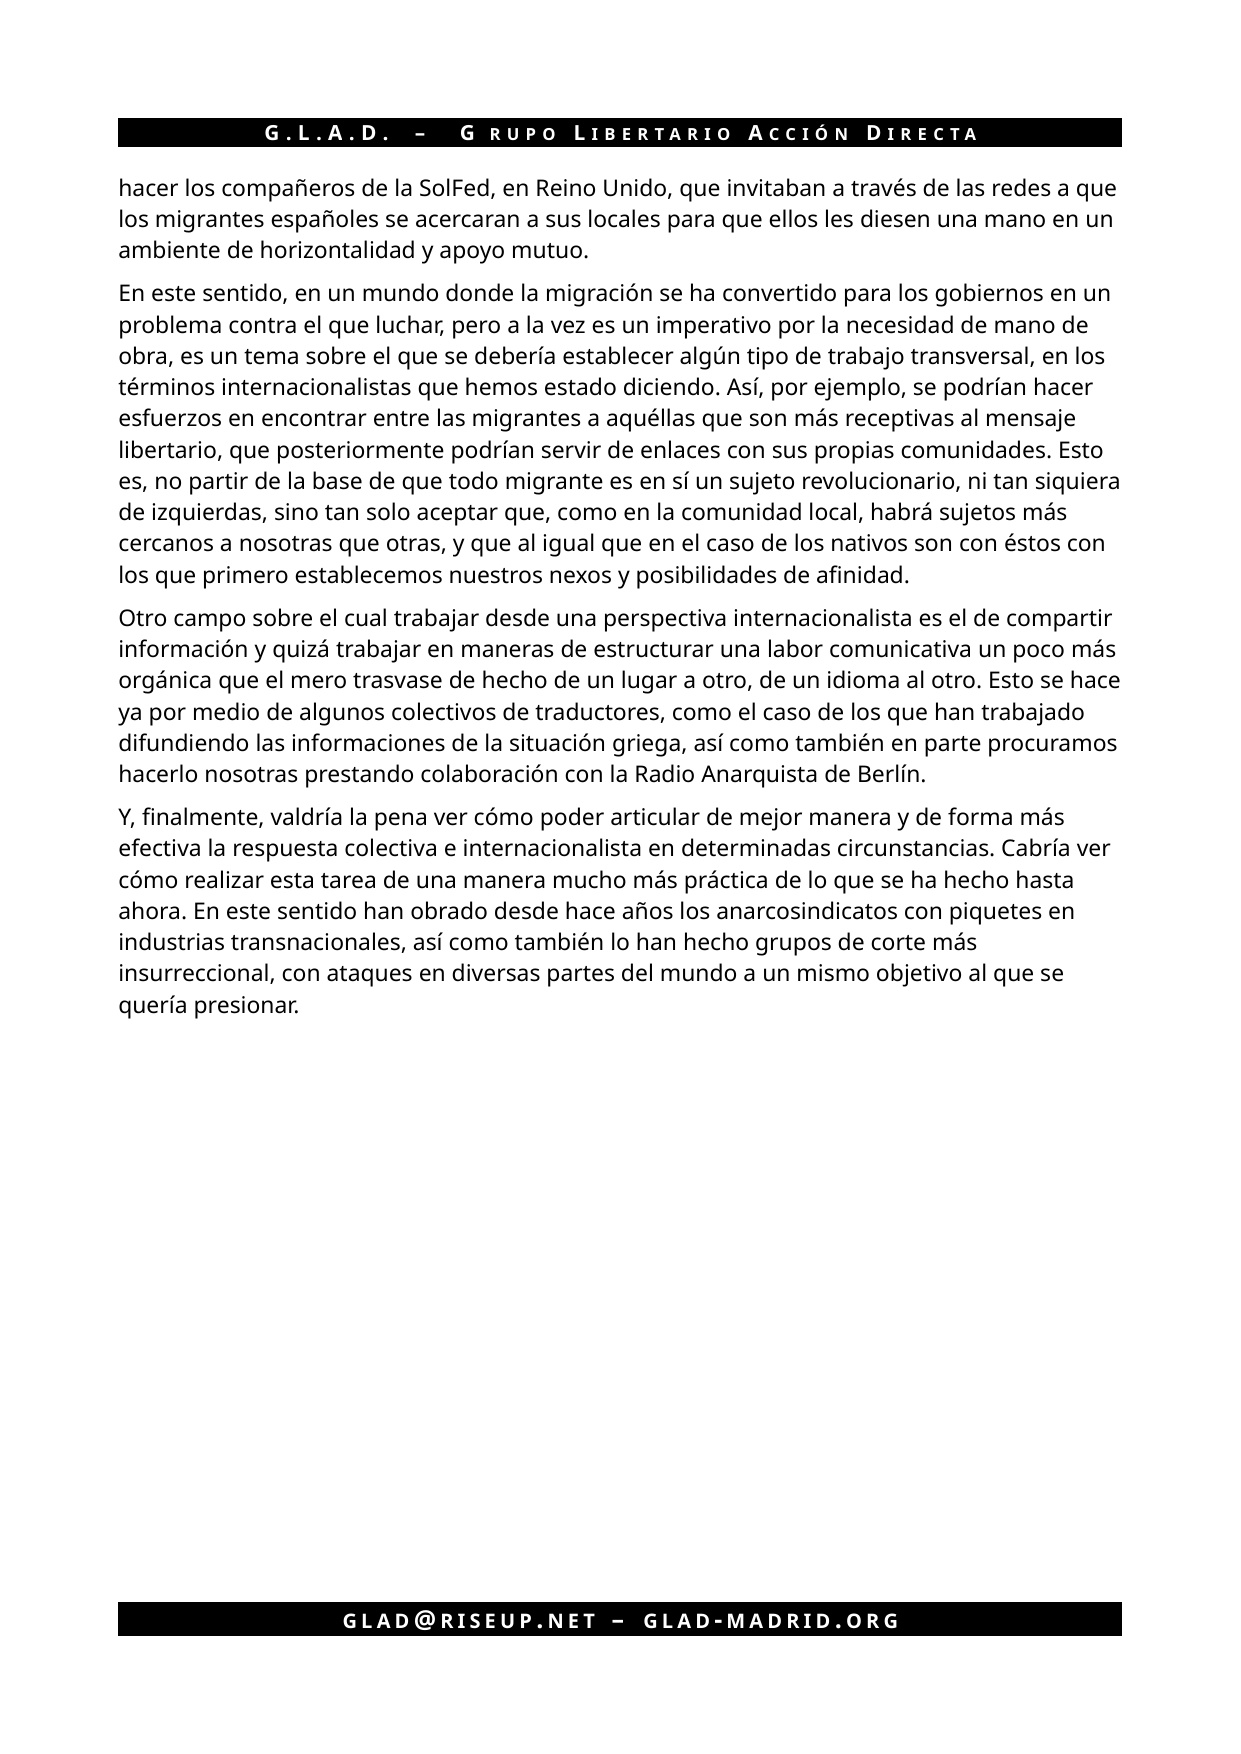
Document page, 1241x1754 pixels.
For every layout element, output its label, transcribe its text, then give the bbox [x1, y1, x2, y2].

text hacer los compañeros de la SolFed, en Reino Unido, que invitaban a través de las redes a que los migrantes españoles se acercaran a sus locales para que ellos les diesen una mano en un ambiente de horizontalidad y apoyo mutuo. [118, 172, 1122, 266]
text Otro campo sobre el cual trabajar desde una perspectiva internacionalista es el de compartir información y quizá trabajar en maneras de estructurar una labor comunicativa un poco más orgánica que el mero trasvase de hecho de un lugar a otro, de un idioma al otro. Esto se hace ya por medio de algunos colectivos de traductores, como el caso de los que han trabajado difundiendo las informaciones de la situación griega, así como también en parte procuramos hacerlo nosotras prestando colaboración con la Radio Anarquista de Berlín. [118, 602, 1122, 789]
text En este sentido, en un mundo donde la migración se ha convertido para los gobiernos en un problema contra el que luchar, pero a la vez es un imperativo por la necesidad de mano de obra, es un tema sobre el que se debería establecer algún tipo de trabajo transversal, en los términos internacionalistas que hemos estado diciendo. Así, por ejemplo, se podrían hacer esfuerzos en encontrar entre las migrantes a aquéllas que son más receptivas al mensaje libertario, que posteriormente podrían servir de enlaces con sus propias comunidades. Esto es, no partir de la base de que todo migrante es en sí un sujeto revolucionario, ni tan siquiera de izquierdas, sino tan solo aceptar que, como en la comunidad local, habrá sujetos más cercanos a nosotras que otras, y que al igual que en el caso de los nativos son con éstos con los que primero establecemos nuestros nexos y posibilidades de afinidad. [118, 277, 1122, 590]
text Y, finalmente, valdría la pena ver cómo poder articular de mejor manera y de forma más efectiva la respuesta colectiva e internacionalista en determinadas circunstancias. Cabría ver cómo realizar esta tarea de una manera mucho más práctica de lo que se ha hecho hasta ahora. En este sentido han obrado desde hace años los anarcosindicatos con piquetes en industrias transnacionales, así como también lo han hecho grupos de corte más insurreccional, con ataques en diversas partes del mundo a un mismo objetivo al que se quería presionar. [118, 801, 1122, 1020]
